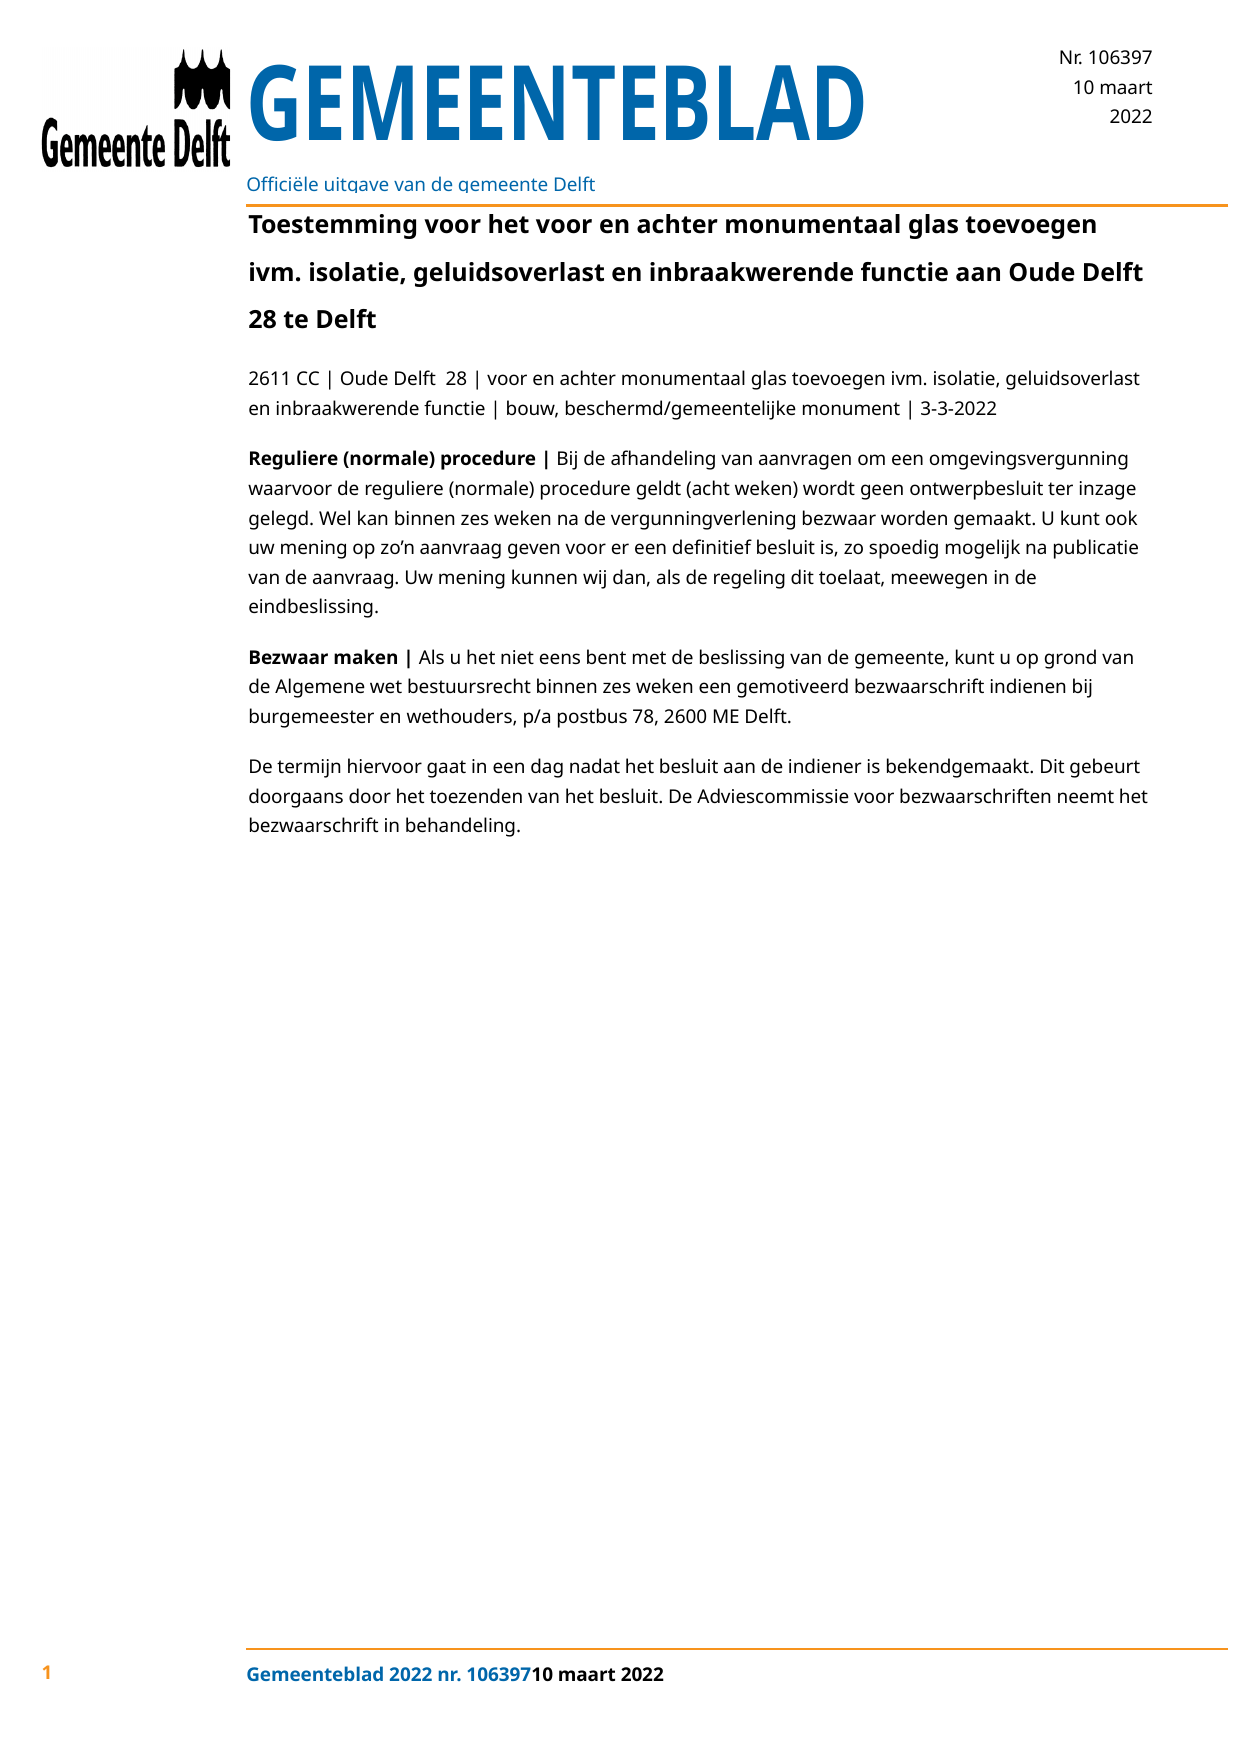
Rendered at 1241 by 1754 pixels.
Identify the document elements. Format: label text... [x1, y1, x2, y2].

picture [41, 47, 231, 172]
text 2611 CC | Oude Delft 28 | voor en achter monumentaal glas toevoegen ivm. isolatie, geluidsoverlast en inbraakwerende functie | bouw, beschermd/gemeentelijke monument | 3-3-2022 [248, 366, 1152, 421]
text De termijn hiervoor gaat in een dag nadat het besluit aan de indiener is bekendgemaakt. Dit gebeurt doorgaans door het toezenden van het besluit. De Adviescommissie voor bezwaarschriften neemt het bezwaarschrift in behandeling. [248, 753, 1152, 838]
text Toestemming voor het voor en achter monumentaal glas toevoegen ivm. isolatie, geluidsoverlast en inbraakwerende functie aan Oude Delft 28 te Delft [248, 207, 1152, 336]
text Bezwaar maken | Als u het niet eens bent met de beslissing van de gemeente, kunt u op grond van de Algemene wet bestuursrecht binnen zes weken een gemotiveerd bezwaarschrift indienen bij burgemeester en wethouders, p/a postbus 78, 2600 ME Delft. [248, 644, 1152, 729]
text Reguliere (normale) procedure | Bij de afhandeling van aanvragen om een omgevingsvergunning waarvoor de reguliere (normale) procedure geldt (acht weken) wordt geen ontwerpbesluit ter inzage gelegd. Wel kan binnen zes weken na de vergunningverlening bezwaar worden gemaakt. U kunt ook uw mening op zo’n aanvraag geven voor er een definitief besluit is, zo spoedig mogelijk na publicatie van de aanvraag. Uw mening kunnen wij dan, als de regeling dit toelaat, meewegen in de eindbeslissing. [248, 446, 1152, 619]
